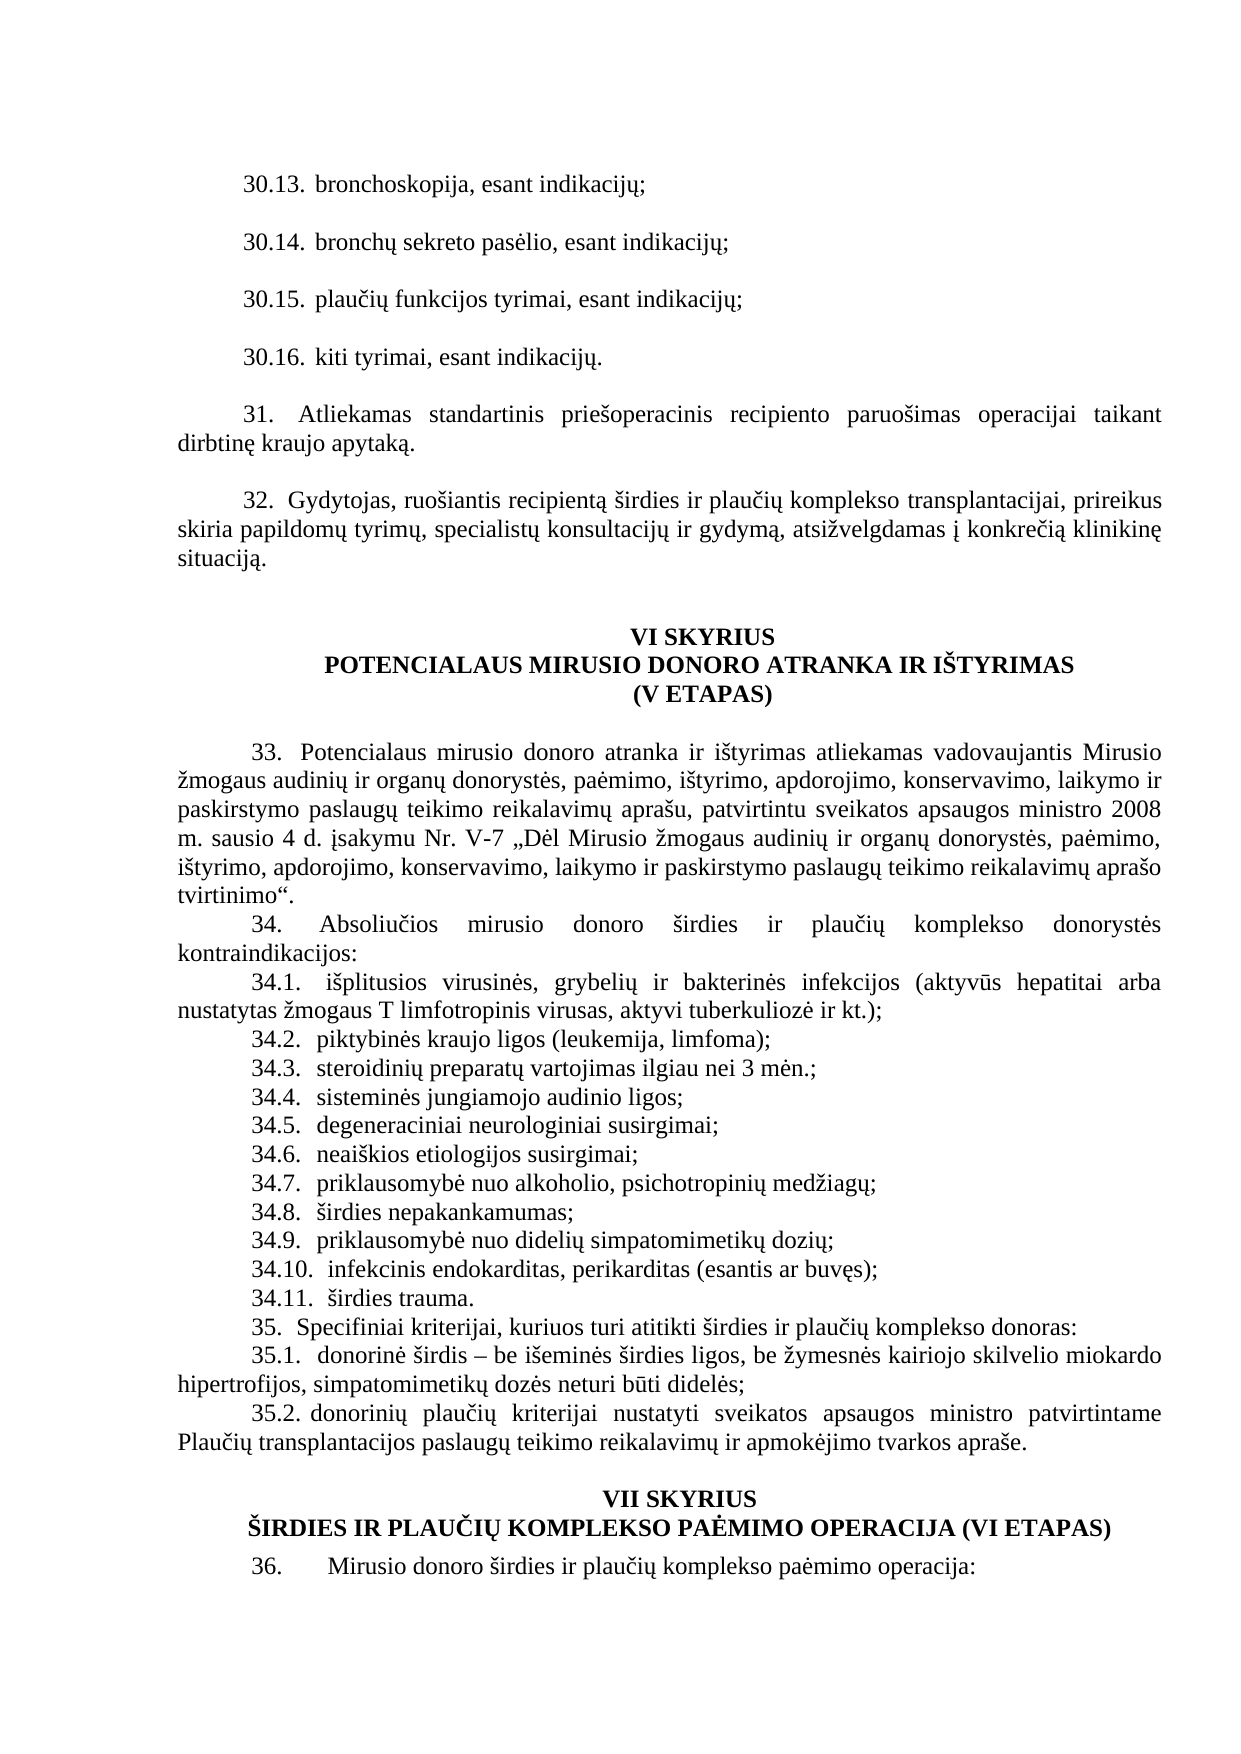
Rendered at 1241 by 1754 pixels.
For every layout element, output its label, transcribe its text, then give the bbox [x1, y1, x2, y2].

text 34.11. širdies trauma. [177, 1283, 1162, 1312]
text 30.16. kiti tyrimai, esant indikacijų. [177, 342, 1162, 370]
text 34.9. priklausomybė nuo didelių simpatomimetikų dozių; [177, 1226, 1162, 1254]
text 35. Specifiniai kriterijai, kuriuos turi atitikti širdies ir plaučių komplekso donoras: [177, 1312, 1162, 1341]
text VI SKYRIUS [177, 622, 1162, 651]
text (V ETAPAS) [177, 679, 1162, 708]
text 34.10. infekcinis endokarditas, perikarditas (esantis ar buvęs); [177, 1254, 1162, 1283]
text 30.15. plaučių funkcijos tyrimai, esant indikacijų; [177, 284, 1162, 313]
text 34.3. steroidinių preparatų vartojimas ilgiau nei 3 mėn.; [177, 1053, 1162, 1082]
text 30.14. bronchų sekreto pasėlio, esant indikacijų; [177, 227, 1162, 255]
text POTENCIALAUS MIRUSIO DONORO ATRANKA IR IŠTYRIMAS [177, 651, 1162, 679]
text VII SKYRIUS [197, 1484, 1162, 1513]
text 31. Atliekamas standartinis priešoperacinis recipiento paruošimas operacijai taikant dirbtinę kraujo apytaką. [177, 399, 1162, 457]
text 34.1. išplitusios virusinės, grybelių ir bakterinės infekcijos (aktyvūs hepatitai arba nustatytas žmogaus T limfotropinis virusas, aktyvi tuberkuliozė ir kt.); [177, 967, 1162, 1024]
text 36. Mirusio donoro širdies ir plaučių komplekso paėmimo operacija: [177, 1551, 1146, 1580]
text 35.1. donorinė širdis – be išeminės širdies ligos, be žymesnės kairiojo skilvelio miokardo hipertrofijos, simpatomimetikų dozės neturi būti didelės; [177, 1341, 1162, 1398]
text 32. Gydytojas, ruošiantis recipientą širdies ir plaučių komplekso transplantacijai, prireikus skiria papildomų tyrimų, specialistų konsultacijų ir gydymą, atsižvelgdamas į konkrečią klinikinę situaciją. [177, 485, 1162, 572]
text 34.2. piktybinės kraujo ligos (leukemija, limfoma); [177, 1024, 1162, 1053]
text 34.5. degeneraciniai neurologiniai susirgimai; [177, 1111, 1162, 1139]
text 34.4. sisteminės jungiamojo audinio ligos; [177, 1082, 1162, 1111]
text 34.7. priklausomybė nuo alkoholio, psichotropinių medžiagų; [177, 1168, 1162, 1197]
text ŠIRDIES IR PLAUČIŲ KOMPLEKSO PAĖMIMO OPERACIJA (VI ETAPAS) [197, 1513, 1162, 1542]
text 35.2. donorinių plaučių kriterijai nustatyti sveikatos apsaugos ministro patvirtintame Plaučių transplantacijos paslaugų teikimo reikalavimų ir apmokėjimo tvarkos apraše. [177, 1398, 1162, 1456]
text 34.6. neaiškios etiologijos susirgimai; [177, 1139, 1162, 1168]
text 30.13. bronchoskopija, esant indikacijų; [177, 169, 1162, 198]
text 34. Absoliučios mirusio donoro širdies ir plaučių komplekso donorystės kontraindikacijos: [177, 909, 1162, 967]
text 34.8. širdies nepakankamumas; [177, 1197, 1162, 1226]
text 33. Potencialaus mirusio donoro atranka ir ištyrimas atliekamas vadovaujantis Mirusio žmogaus audinių ir organų donorystės, paėmimo, ištyrimo, apdorojimo, konservavimo, laikymo ir paskirstymo paslaugų teikimo reikalavimų aprašu, patvirtintu sveikatos apsaugos ministro 2008 m. sausio 4 d. įsakymu Nr. V-7 „Dėl Mirusio žmogaus audinių ir organų donorystės, paėmimo, ištyrimo, apdorojimo, konservavimo, laikymo ir paskirstymo paslaugų teikimo reikalavimų aprašo tvirtinimo“. [177, 737, 1162, 909]
